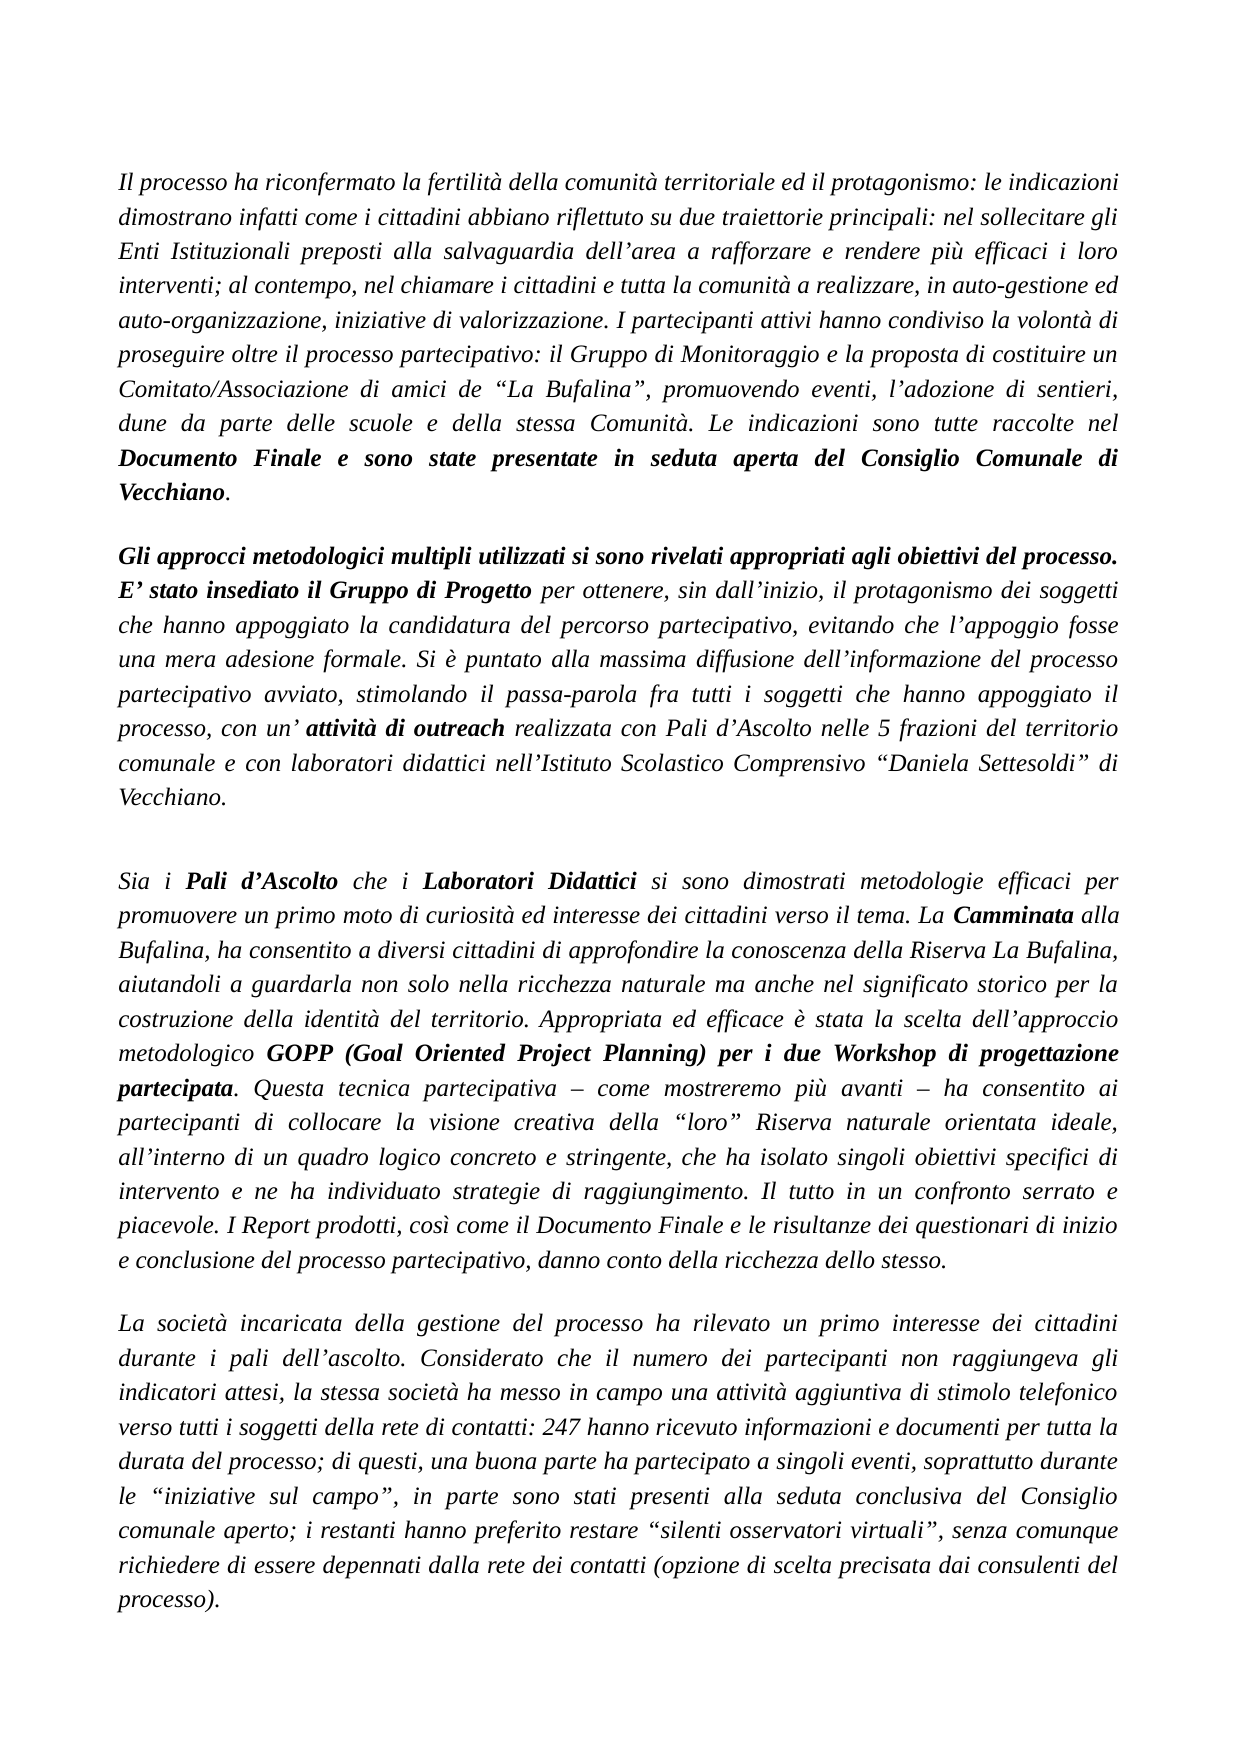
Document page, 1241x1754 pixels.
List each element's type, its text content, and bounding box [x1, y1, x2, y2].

text Il processo ha riconfermato la fertilità della comunità territoriale ed il protagonismo: le indicazioni dimostrano infatti come i cittadini abbiano riflettuto su due traiettorie principali: nel sollecitare gli Enti Istituzionali preposti alla salvaguardia dell’area a rafforzare e rendere più efficaci i loro interventi; al contempo, nel chiamare i cittadini e tutta la comunità a realizzare, in auto-gestione ed auto-organizzazione, iniziative di valorizzazione. I partecipanti attivi hanno condiviso la volontà di proseguire oltre il processo partecipativo: il Gruppo di Monitoraggio e la proposta di costituire un Comitato/Associazione di amici de “La Bufalina”, promuovendo eventi, l’adozione di sentieri, dune da parte delle scuole e della stessa Comunità. Le indicazioni sono tutte raccolte nel Documento Finale e sono state presentate in seduta aperta del Consiglio Comunale di Vecchiano. [118, 167, 1122, 506]
text La società incaricata della gestione del processo ha rilevato un primo interesse dei cittadini durante i pali dell’ascolto. Considerato che il numero dei partecipanti non raggiungeva gli indicatori attesi, la stessa società ha messo in campo una attività aggiuntiva di stimolo telefonico verso tutti i soggetti della rete di contatti: 247 hanno ricevuto informazioni e documenti per tutta la durata del processo; di questi, una buona parte ha partecipato a singoli eventi, soprattutto durante le “iniziative sul campo”, in parte sono stati presenti alla seduta conclusiva del Consiglio comunale aperto; i restanti hanno preferito restare “silenti osservatori virtuali”, senza comunque richiedere di essere depennati dalla rete dei contatti (opzione di scelta precisata dai consulenti del processo). [118, 1308, 1122, 1613]
text Gli approcci metodologici multipli utilizzati si sono rivelati appropriati agli obiettivi del processo. E’ stato insediato il Gruppo di Progetto per ottenere, sin dall’inizio, il protagonismo dei soggetti che hanno appoggiato la candidatura del percorso partecipativo, evitando che l’appoggio fosse una mera adesione formale. Si è puntato alla massima diffusione dell’informazione del processo partecipativo avviato, stimolando il passa-parola fra tutti i soggetti che hanno appoggiato il processo, con un’ attività di outreach realizzata con Pali d’Ascolto nelle 5 frazioni del territorio comunale e con laboratori didattici nell’Istituto Scolastico Comprensivo “Daniela Settesoldi” di Vecchiano. [118, 541, 1122, 811]
text Sia i Pali d’Ascolto che i Laboratori Didattici si sono dimostrati metodologie efficaci per promuovere un primo moto di curiosità ed interesse dei cittadini verso il tema. La Camminata alla Bufalina, ha consentito a diversi cittadini di approfondire la conoscenza della Riserva La Bufalina, aiutandoli a guardarla non solo nella ricchezza naturale ma anche nel significato storico per la costruzione della identità del territorio. Appropriata ed efficace è stata la scelta dell’approccio metodologico GOPP (Goal Oriented Project Planning) per i due Workshop di progettazione partecipata. Questa tecnica partecipativa – come mostreremo più avanti – ha consentito ai partecipanti di collocare la visione creativa della “loro” Riserva naturale orientata ideale, all’interno di un quadro logico concreto e stringente, che ha isolato singoli obiettivi specifici di intervento e ne ha individuato strategie di raggiungimento. Il tutto in un confronto serrato e piacevole. I Report prodotti, così come il Documento Finale e le risultanze dei questionari di inizio e conclusione del processo partecipativo, danno conto della ricchezza dello stesso. [118, 866, 1122, 1274]
